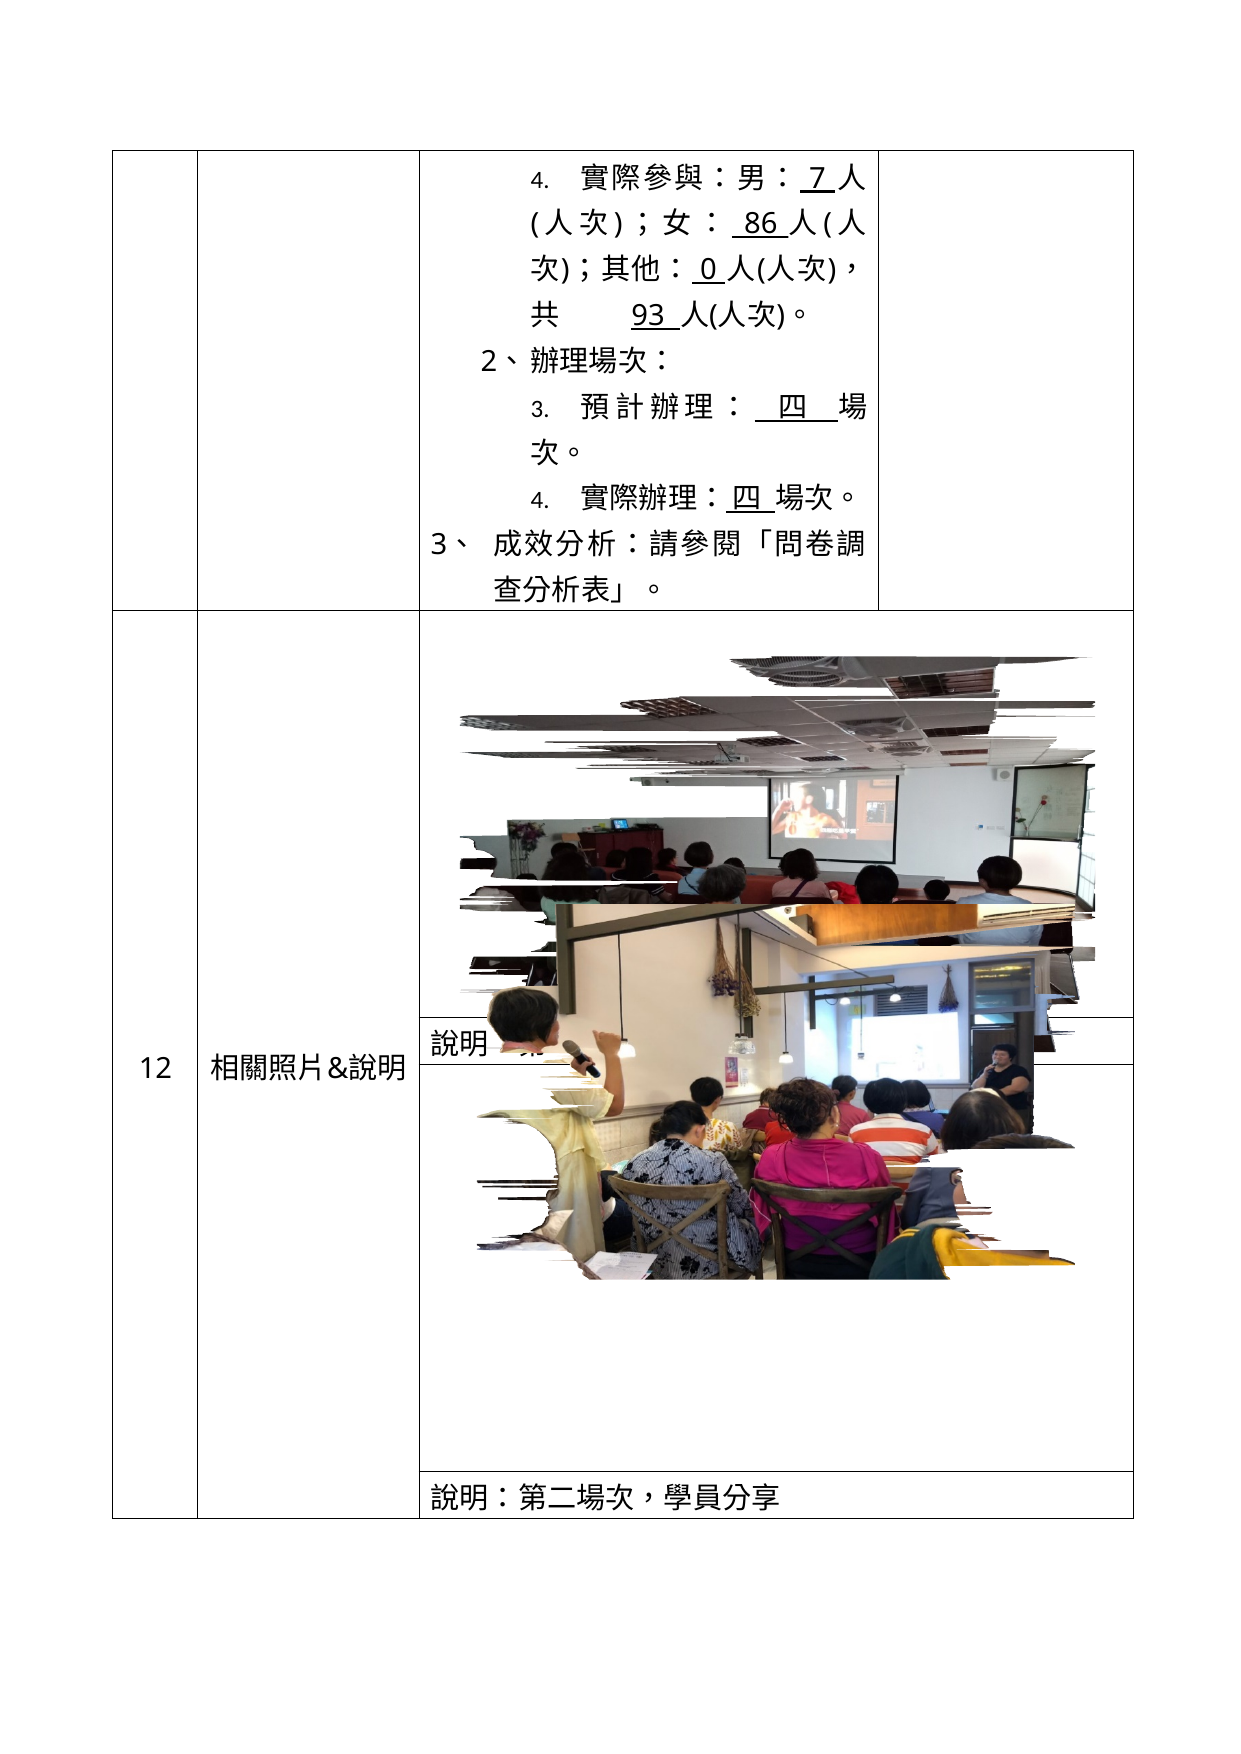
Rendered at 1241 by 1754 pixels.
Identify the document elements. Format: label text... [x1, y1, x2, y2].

table_cell 說明：第一場次，學員觀看電影狀況 [1034, 1018, 1133, 1064]
table_cell 說明：第二場次，學員分享 [420, 1472, 1133, 1518]
table_cell [879, 151, 1133, 610]
table_cell [420, 611, 1133, 1017]
table_cell [198, 151, 419, 610]
table_cell [113, 151, 197, 610]
table_cell [420, 1065, 1133, 1471]
table_cell 相關照片&說明 [198, 611, 419, 1518]
table_cell 12 [113, 611, 197, 1518]
table_cell 說明：第一場次，學員觀看電影狀況 [420, 1018, 569, 1064]
table_cell 參加人數： 預計參與： 70 人(人次)。 實際參與：男： 7 人(人次)；女： 86人(人次)；其他： 0 人(人次)，共 93 人(人次)。 辦理場次： 預計辦理： 四 場次。 實際辦理： 四 場次。 成效分析：請參閱「問卷調查分析表」。 [420, 151, 878, 610]
